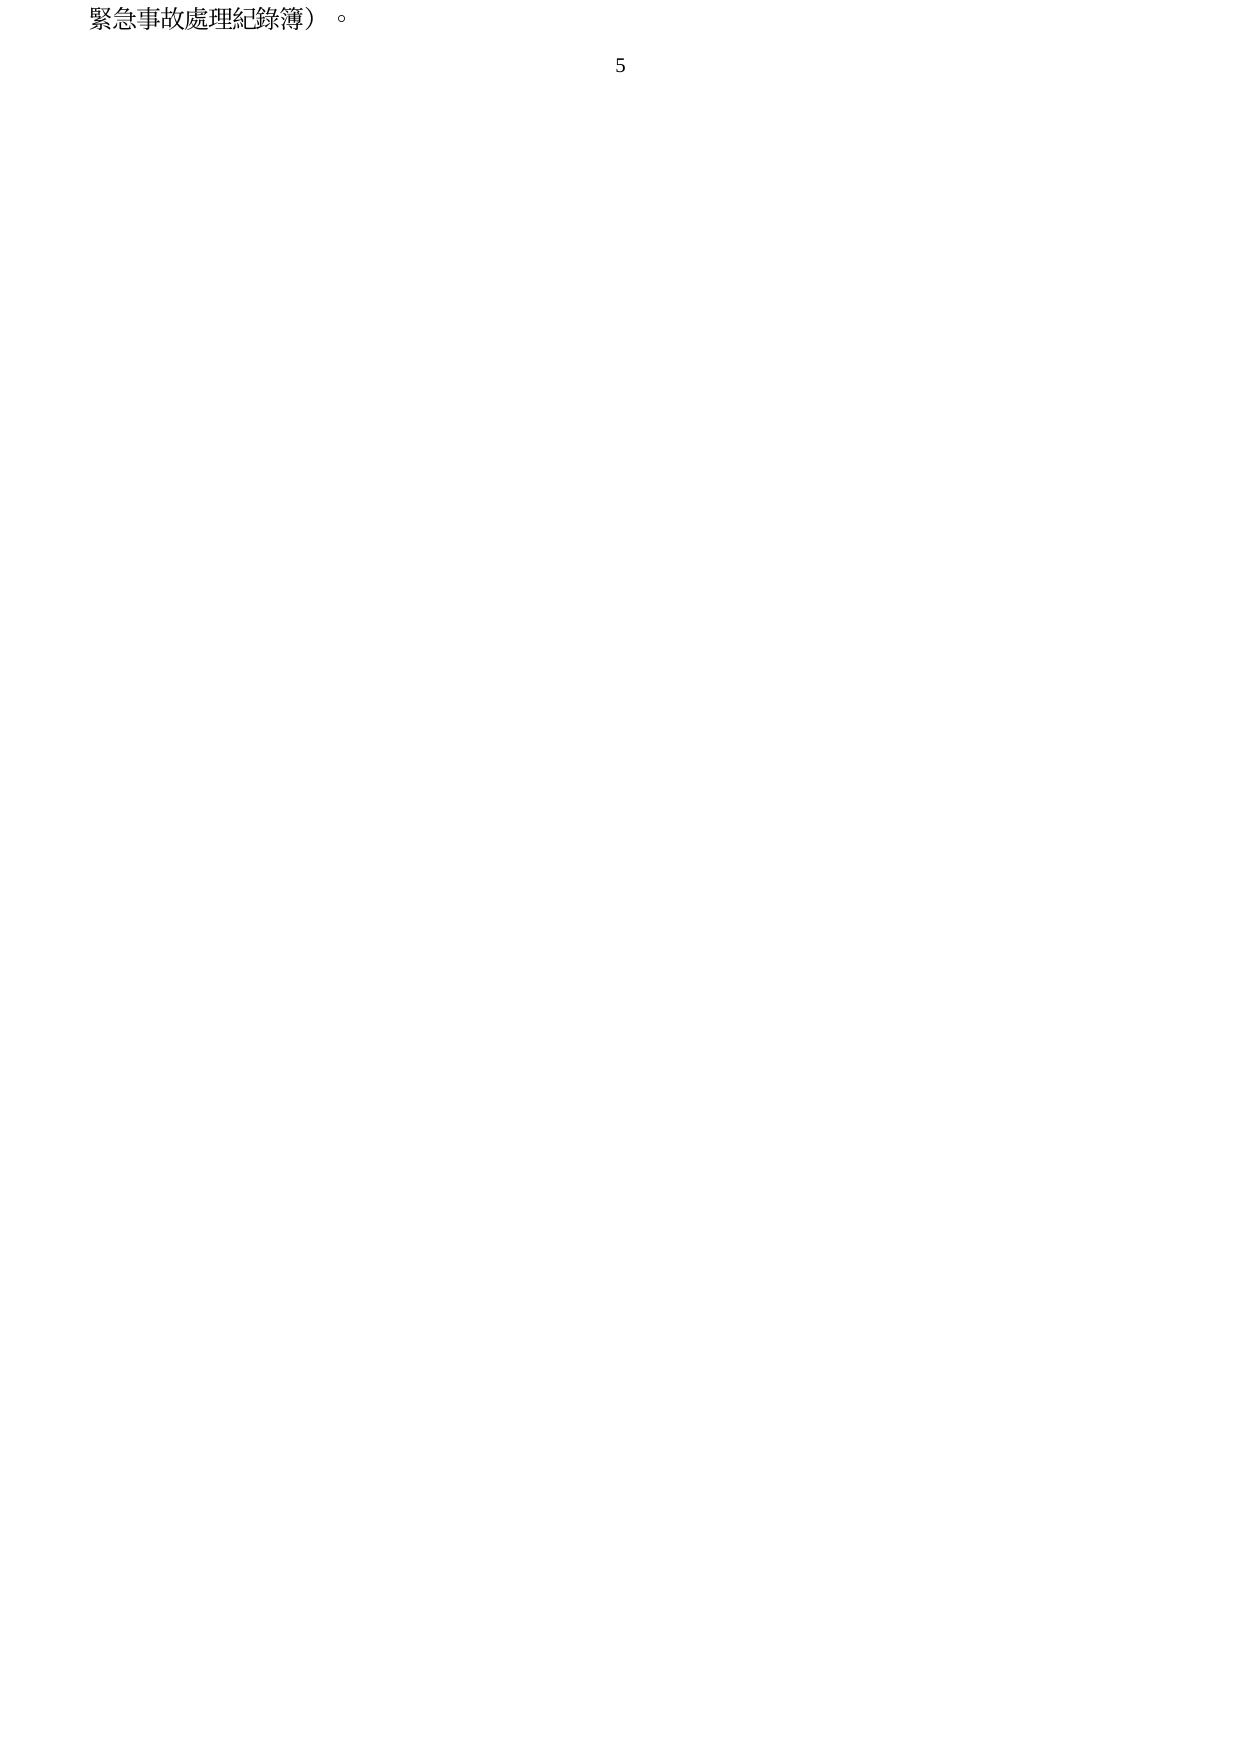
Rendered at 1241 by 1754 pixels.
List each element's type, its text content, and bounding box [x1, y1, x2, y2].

text 緊急事故處理紀錄簿）。 [89, 0, 1152, 36]
text 5 [615, 53, 1240, 77]
